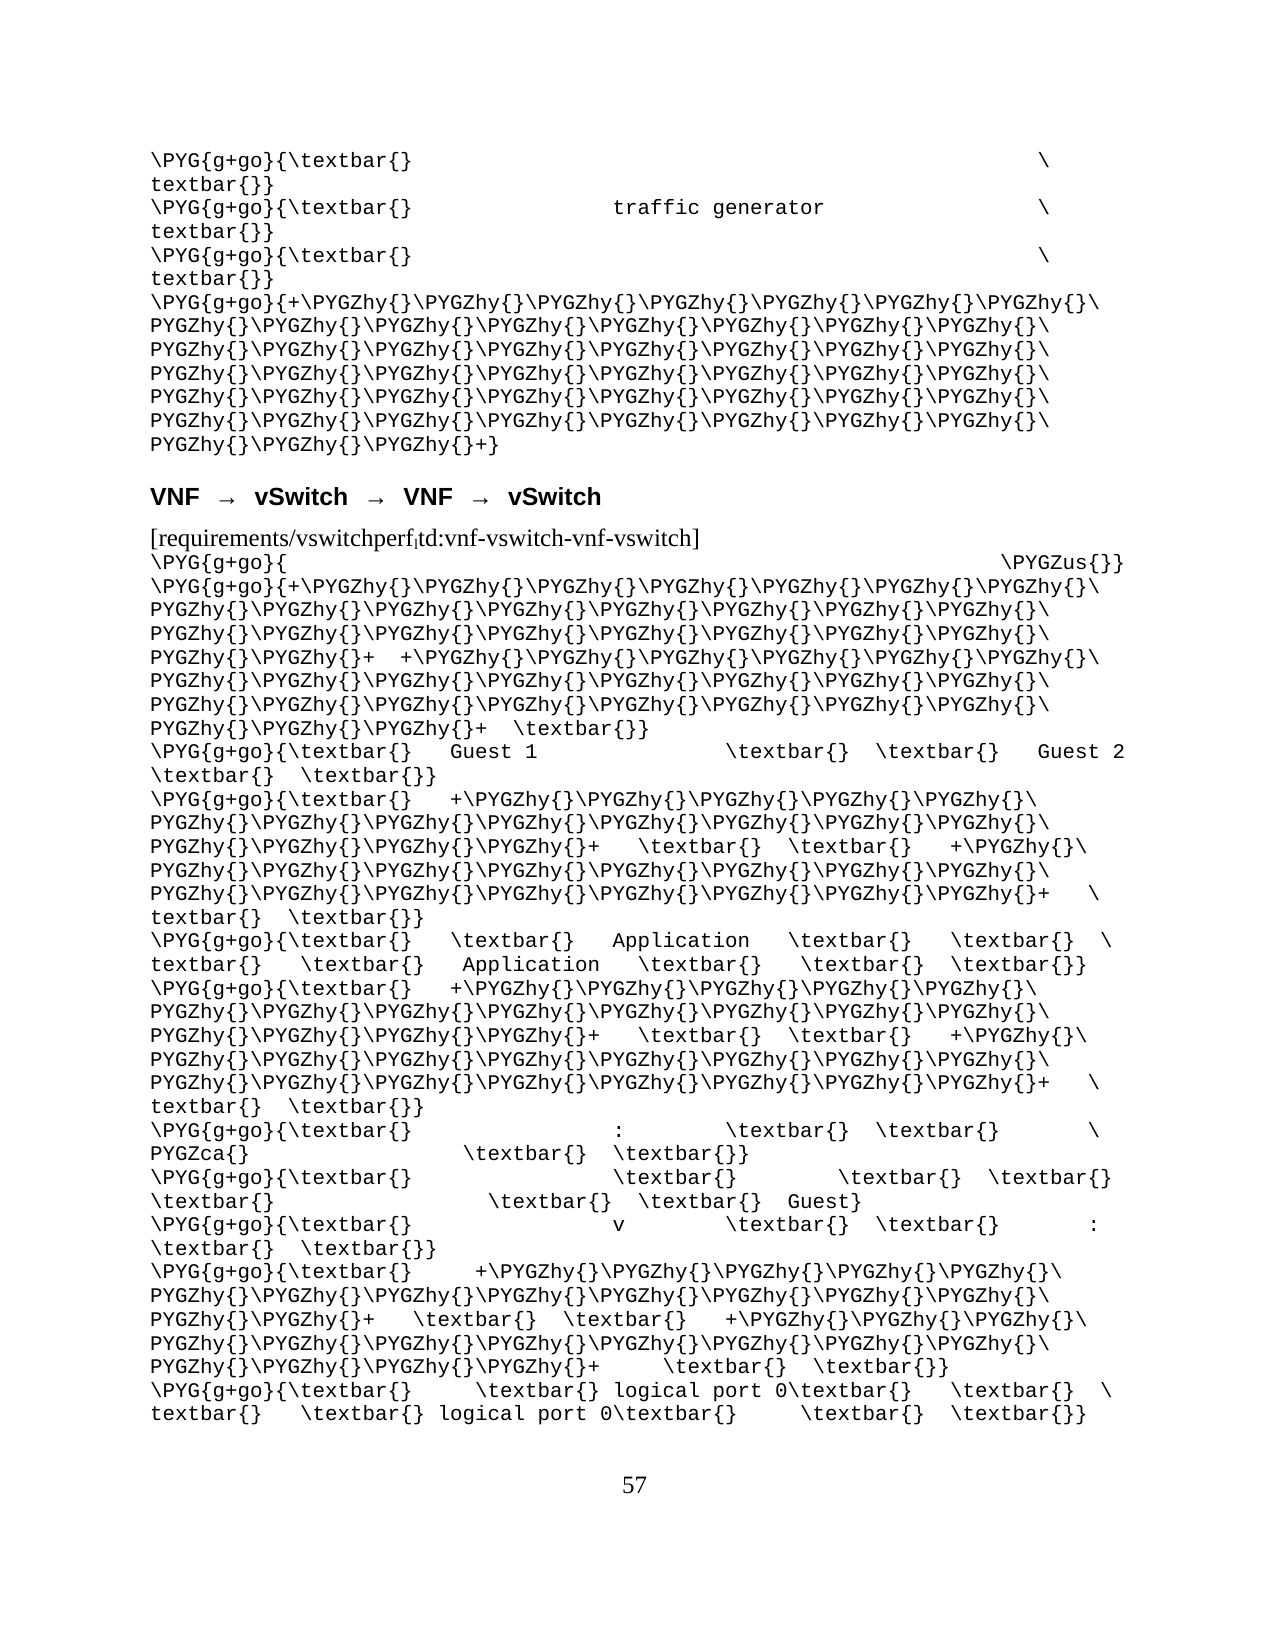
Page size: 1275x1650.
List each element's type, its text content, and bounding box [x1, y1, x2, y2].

text \PYG{g+go}{\textbar{} +\PYGZhy{}\PYGZhy{}\PYGZhy{}\PYGZhy{}\PYGZhy{}\PYGZhy{}\PYGZhy{}\PYGZhy{}\PYGZhy{}\PYGZhy{}\PYGZhy{}\PYGZhy{}\PYGZhy{}\PYGZhy{}\PYGZhy{}\PYGZhy{}\PYGZhy{}+ \textbar{} \textbar{} +\PYGZhy{}\PYGZhy{}\PYGZhy{}\PYGZhy{}\PYGZhy{}\PYGZhy{}\PYGZhy{}\PYGZhy{}\PYGZhy{}\PYGZhy{}\PYGZhy{}\PYGZhy{}\PYGZhy{}\PYGZhy{}\PYGZhy{}\PYGZhy{}\PYGZhy{}+ \textbar{} \textbar{}} [150, 978, 1125, 1120]
text \PYG{g+go}{\textbar{} \textbar{}} [150, 244, 1125, 292]
subtitle VNF → vSwitch → VNF → vSwitch [150, 482, 1125, 511]
text \PYG{g+go}{ \PYGZus{}} [150, 552, 1125, 576]
text \PYG{g+go}{\textbar{} +\PYGZhy{}\PYGZhy{}\PYGZhy{}\PYGZhy{}\PYGZhy{}\PYGZhy{}\PYGZhy{}\PYGZhy{}\PYGZhy{}\PYGZhy{}\PYGZhy{}\PYGZhy{}\PYGZhy{}\PYGZhy{}\PYGZhy{}+ \textbar{} \textbar{} +\PYGZhy{}\PYGZhy{}\PYGZhy{}\PYGZhy{}\PYGZhy{}\PYGZhy{}\PYGZhy{}\PYGZhy{}\PYGZhy{}\PYGZhy{}\PYGZhy{}\PYGZhy{}\PYGZhy{}\PYGZhy{}\PYGZhy{}+ \textbar{} \textbar{}} [150, 1262, 1125, 1380]
text \PYG{g+go}{\textbar{} Guest 1 \textbar{} \textbar{} Guest 2 \textbar{} \textbar{}} [150, 741, 1125, 789]
text \PYG{g+go}{\textbar{} v \textbar{} \textbar{} : \textbar{} \textbar{}} [150, 1214, 1125, 1262]
text \PYG{g+go}{\textbar{} traffic generator \textbar{}} [150, 197, 1125, 244]
text \PYG{g+go}{+\PYGZhy{}\PYGZhy{}\PYGZhy{}\PYGZhy{}\PYGZhy{}\PYGZhy{}\PYGZhy{}\PYGZhy{}\PYGZhy{}\PYGZhy{}\PYGZhy{}\PYGZhy{}\PYGZhy{}\PYGZhy{}\PYGZhy{}\PYGZhy{}\PYGZhy{}\PYGZhy{}\PYGZhy{}\PYGZhy{}\PYGZhy{}\PYGZhy{}\PYGZhy{}\PYGZhy{}\PYGZhy{}\PYGZhy{}\PYGZhy{}\PYGZhy{}\PYGZhy{}\PYGZhy{}\PYGZhy{}\PYGZhy{}\PYGZhy{}\PYGZhy{}\PYGZhy{}\PYGZhy{}\PYGZhy{}\PYGZhy{}\PYGZhy{}\PYGZhy{}\PYGZhy{}\PYGZhy{}\PYGZhy{}\PYGZhy{}\PYGZhy{}\PYGZhy{}\PYGZhy{}\PYGZhy{}\PYGZhy{}\PYGZhy{}+} [150, 292, 1125, 457]
text \PYG{g+go}{\textbar{} \textbar{}} [150, 150, 1125, 197]
text \PYG{g+go}{+\PYGZhy{}\PYGZhy{}\PYGZhy{}\PYGZhy{}\PYGZhy{}\PYGZhy{}\PYGZhy{}\PYGZhy{}\PYGZhy{}\PYGZhy{}\PYGZhy{}\PYGZhy{}\PYGZhy{}\PYGZhy{}\PYGZhy{}\PYGZhy{}\PYGZhy{}\PYGZhy{}\PYGZhy{}\PYGZhy{}\PYGZhy{}\PYGZhy{}\PYGZhy{}\PYGZhy{}\PYGZhy{}+ +\PYGZhy{}\PYGZhy{}\PYGZhy{}\PYGZhy{}\PYGZhy{}\PYGZhy{}\PYGZhy{}\PYGZhy{}\PYGZhy{}\PYGZhy{}\PYGZhy{}\PYGZhy{}\PYGZhy{}\PYGZhy{}\PYGZhy{}\PYGZhy{}\PYGZhy{}\PYGZhy{}\PYGZhy{}\PYGZhy{}\PYGZhy{}\PYGZhy{}\PYGZhy{}\PYGZhy{}\PYGZhy{}+ \textbar{}} [150, 576, 1125, 741]
text \PYG{g+go}{\textbar{} \textbar{} Application \textbar{} \textbar{} \textbar{} \textbar{} Application \textbar{} \textbar{} \textbar{}} [150, 931, 1125, 978]
text \PYG{g+go}{\textbar{} +\PYGZhy{}\PYGZhy{}\PYGZhy{}\PYGZhy{}\PYGZhy{}\PYGZhy{}\PYGZhy{}\PYGZhy{}\PYGZhy{}\PYGZhy{}\PYGZhy{}\PYGZhy{}\PYGZhy{}\PYGZhy{}\PYGZhy{}\PYGZhy{}\PYGZhy{}+ \textbar{} \textbar{} +\PYGZhy{}\PYGZhy{}\PYGZhy{}\PYGZhy{}\PYGZhy{}\PYGZhy{}\PYGZhy{}\PYGZhy{}\PYGZhy{}\PYGZhy{}\PYGZhy{}\PYGZhy{}\PYGZhy{}\PYGZhy{}\PYGZhy{}\PYGZhy{}\PYGZhy{}+ \textbar{} \textbar{}} [150, 789, 1125, 931]
text \PYG{g+go}{\textbar{} \textbar{} \textbar{} \textbar{} \textbar{} \textbar{} \textbar{} Guest} [150, 1167, 1125, 1214]
text \PYG{g+go}{\textbar{} : \textbar{} \textbar{} \PYGZca{} \textbar{} \textbar{}} [150, 1120, 1125, 1167]
text \PYG{g+go}{\textbar{} \textbar{} logical port 0\textbar{} \textbar{} \textbar{} \textbar{} logical port 0\textbar{} \textbar{} \textbar{}} [150, 1380, 1125, 1427]
text [requirements/vswitchperfltd:vnf-vswitch-vnf-vswitch] [150, 523, 1125, 552]
